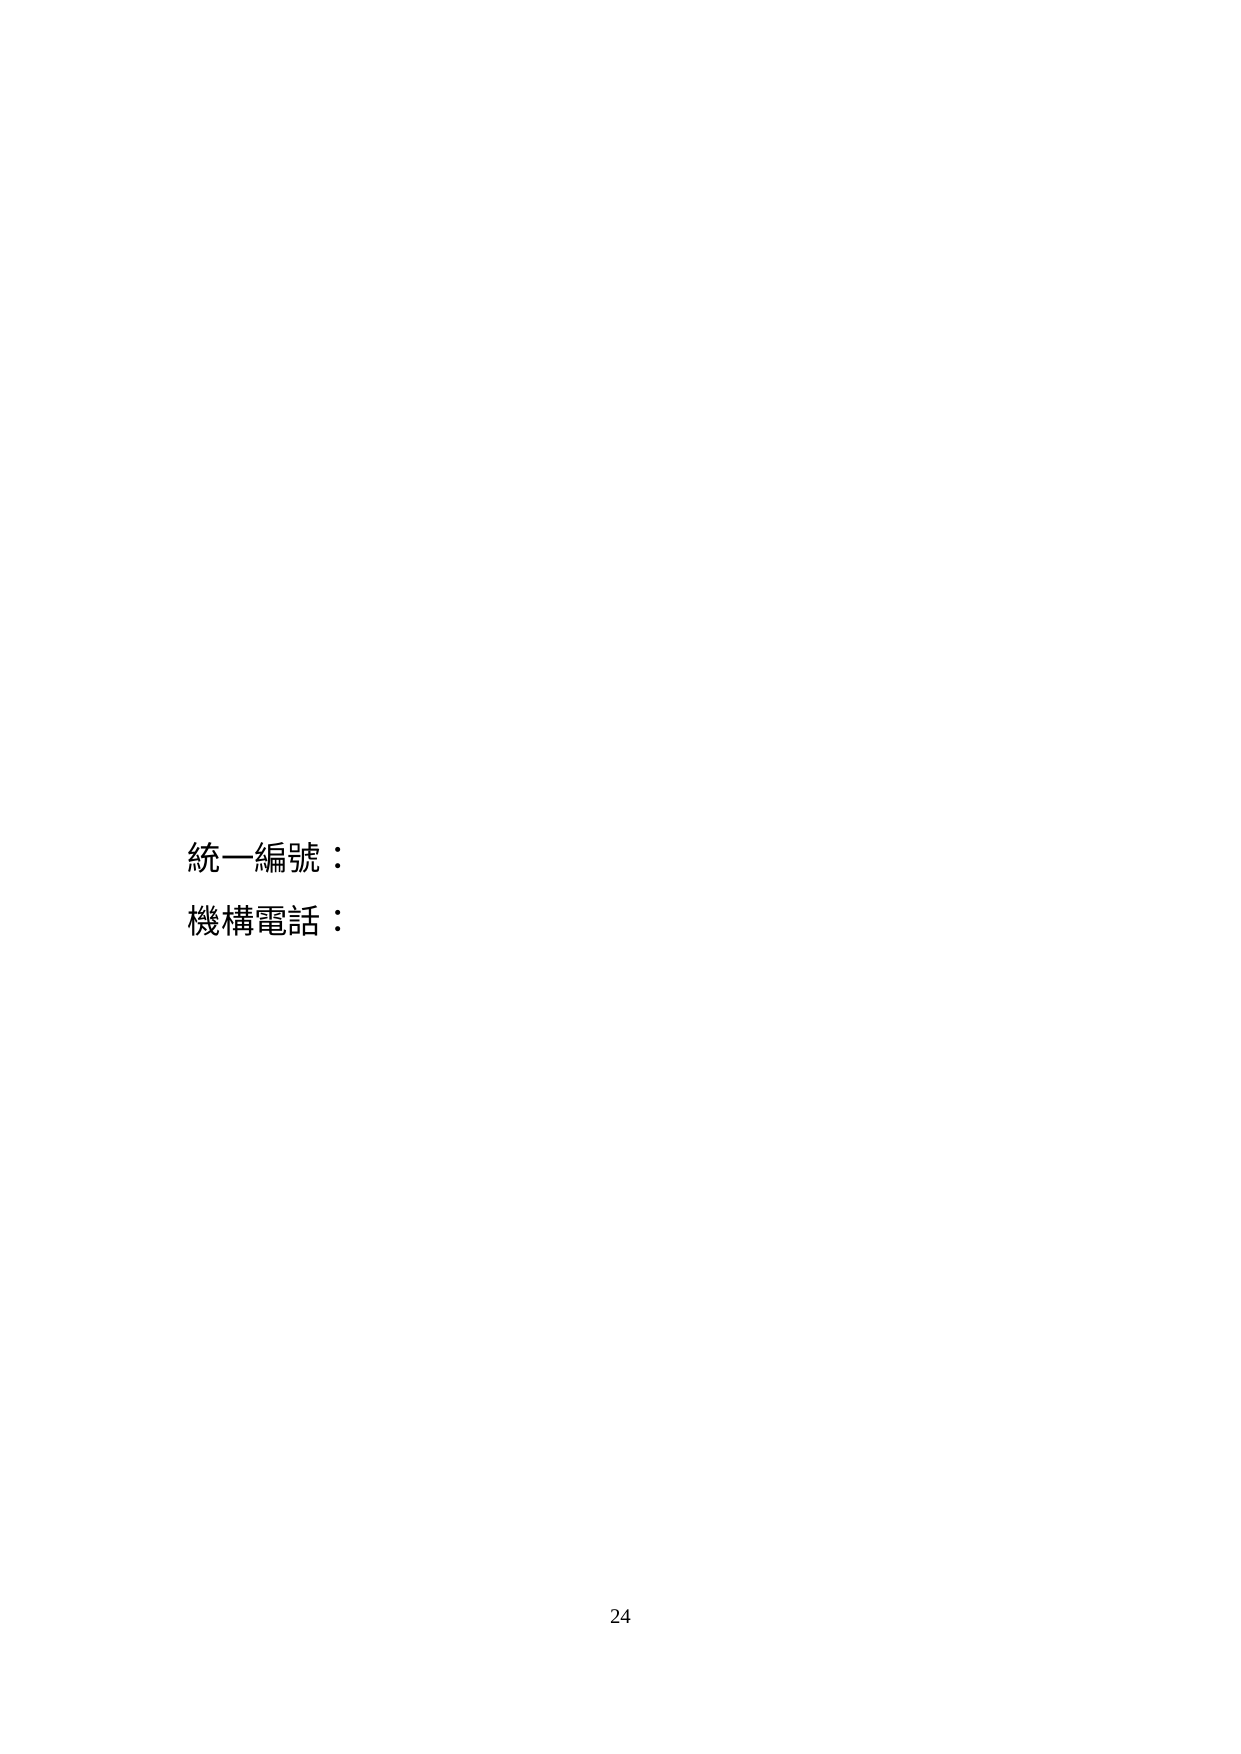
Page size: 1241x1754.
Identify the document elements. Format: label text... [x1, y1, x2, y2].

text 統一編號： [187, 814, 1053, 877]
text 機構電話： [187, 877, 1053, 939]
